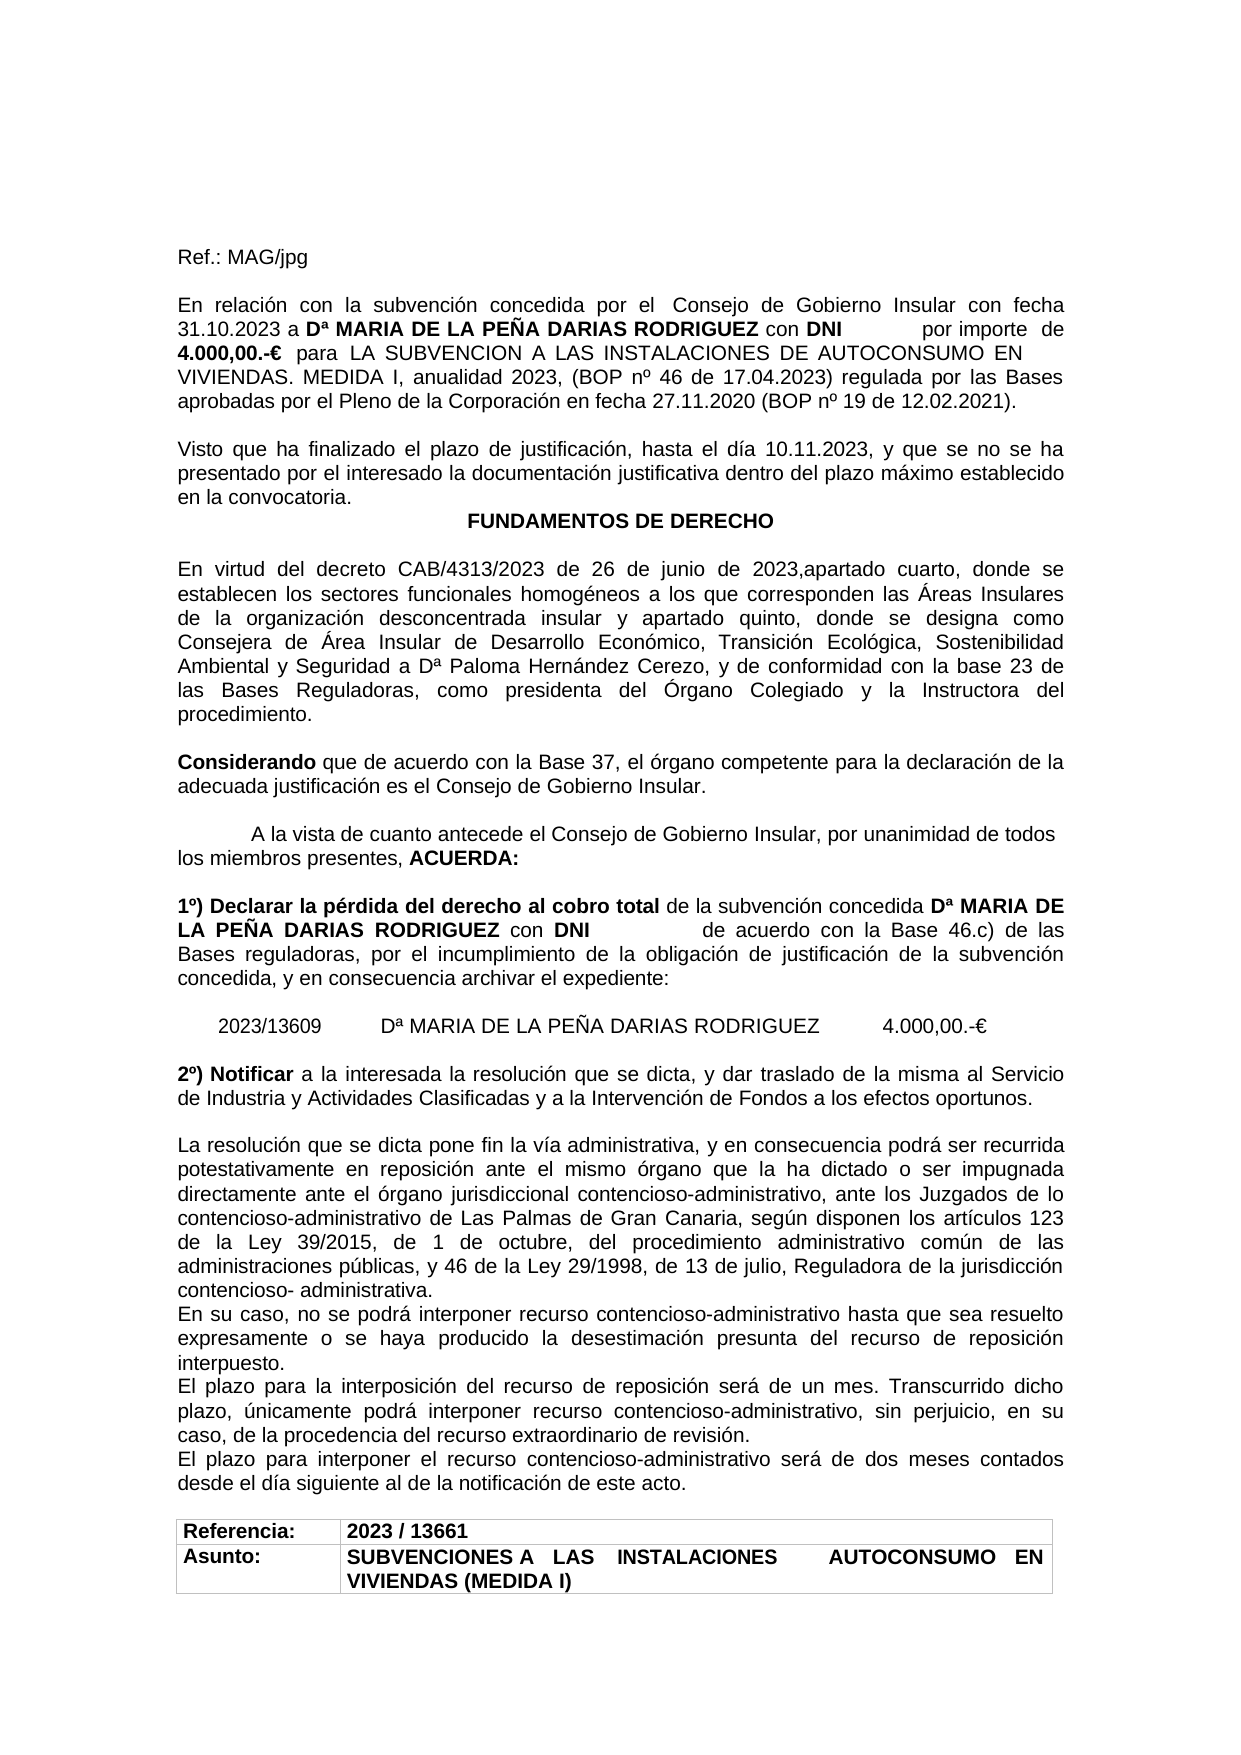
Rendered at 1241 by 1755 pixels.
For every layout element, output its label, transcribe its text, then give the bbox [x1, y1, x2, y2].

table_header Referencia: [177, 1520, 340, 1544]
table_header 2023 / 13661 [341, 1520, 1052, 1544]
text 1º) Declarar la pérdida del derecho al cobro total de la subvención concedida Dª MARIA DE LA PEÑA DARIAS RODRIGUEZ con DNI de acuerdo con la Base 46.c) de las Bases reguladoras, por el incumplimiento de la obligación de justificación de la subvención concedida, y en consecuencia archivar el expediente: [177, 893, 1064, 990]
text El plazo para la interposición del recurso de reposición será de un mes. Transcurrido dicho plazo, únicamente podrá interponer recurso contencioso-administrativo, sin perjuicio, en su caso, de la procedencia del recurso extraordinario de revisión. [177, 1374, 1064, 1447]
text 2023/13609 Dª MARIA DE LA PEÑA DARIAS RODRIGUEZ 4.000,00.-€ [218, 1013, 1076, 1038]
table_cell Asunto: [177, 1545, 340, 1593]
subtitle FUNDAMENTOS DE DERECHO [467, 509, 1076, 533]
text Ref.: MAG/jpg [177, 245, 1076, 269]
text En relación con la subvención concedida por el Consejo de Gobierno Insular con fecha 31.10.2023 a Dª MARIA DE LA PEÑA DARIAS RODRIGUEZ con DNI por importe de 4.000,00.-€ para LA SUBVENCION A LAS INSTALACIONES DE AUTOCONSUMO EN [177, 293, 1065, 364]
table_cell SUBVENCIONES A LAS INSTALACIONES AUTOCONSUMO EN VIVIENDAS (MEDIDA I) [341, 1545, 1052, 1593]
text En su caso, no se podrá interponer recurso contencioso-administrativo hasta que sea resuelto expresamente o se haya producido la desestimación presunta del recurso de reposición interpuesto. [177, 1302, 1064, 1374]
text En virtud del decreto CAB/4313/2023 de 26 de junio de 2023,apartado cuarto, donde se establecen los sectores funcionales homogéneos a los que corresponden las Áreas Insulares de la organización desconcentrada insular y apartado quinto, donde se designa como Consejera de Área Insular de Desarrollo Económico, Transición Ecológica, Sostenibilidad Ambiental y Seguridad a Dª Paloma Hernández Cerezo, y de conformidad con la base 23 de las Bases Reguladoras, como presidenta del Órgano Colegiado y la Instructora del procedimiento. [177, 557, 1064, 726]
text Visto que ha finalizado el plazo de justificación, hasta el día 10.11.2023, y que se no se ha presentado por el interesado la documentación justificativa dentro del plazo máximo establecido en la convocatoria. [177, 437, 1064, 509]
text VIVIENDAS. MEDIDA I, anualidad 2023, (BOP nº 46 de 17.04.2023) regulada por las Bases aprobadas por el Pleno de la Corporación en fecha 27.11.2020 (BOP nº 19 de 12.02.2021). [177, 365, 1064, 413]
text El plazo para interponer el recurso contencioso-administrativo será de dos meses contados desde el día siguiente al de la notificación de este acto. [177, 1447, 1064, 1495]
text A la vista de cuanto antecede el Consejo de Gobierno Insular, por unanimidad de todos los miembros presentes, ACUERDA: [177, 822, 1060, 870]
text 2º) Notificar a la interesada la resolución que se dicta, y dar traslado de la misma al Servicio de Industria y Actividades Clasificadas y a la Intervención de Fondos a los efectos oportunos. [177, 1061, 1064, 1109]
text Considerando que de acuerdo con la Base 37, el órgano competente para la declaración de la adecuada justificación es el Consejo de Gobierno Insular. [177, 750, 1064, 798]
text La resolución que se dicta pone fin la vía administrativa, y en consecuencia podrá ser recurrida potestativamente en reposición ante el mismo órgano que la ha dictado o ser impugnada directamente ante el órgano jurisdiccional contencioso-administrativo, ante los Juzgados de lo contencioso-administrativo de Las Palmas de Gran Canaria, según disponen los artículos 123 de la Ley 39/2015, de 1 de octubre, del procedimiento administrativo común de las administraciones públicas, y 46 de la Ley 29/1998, de 13 de julio, Reguladora de la jurisdicción contencioso- administrativa. [177, 1133, 1064, 1302]
